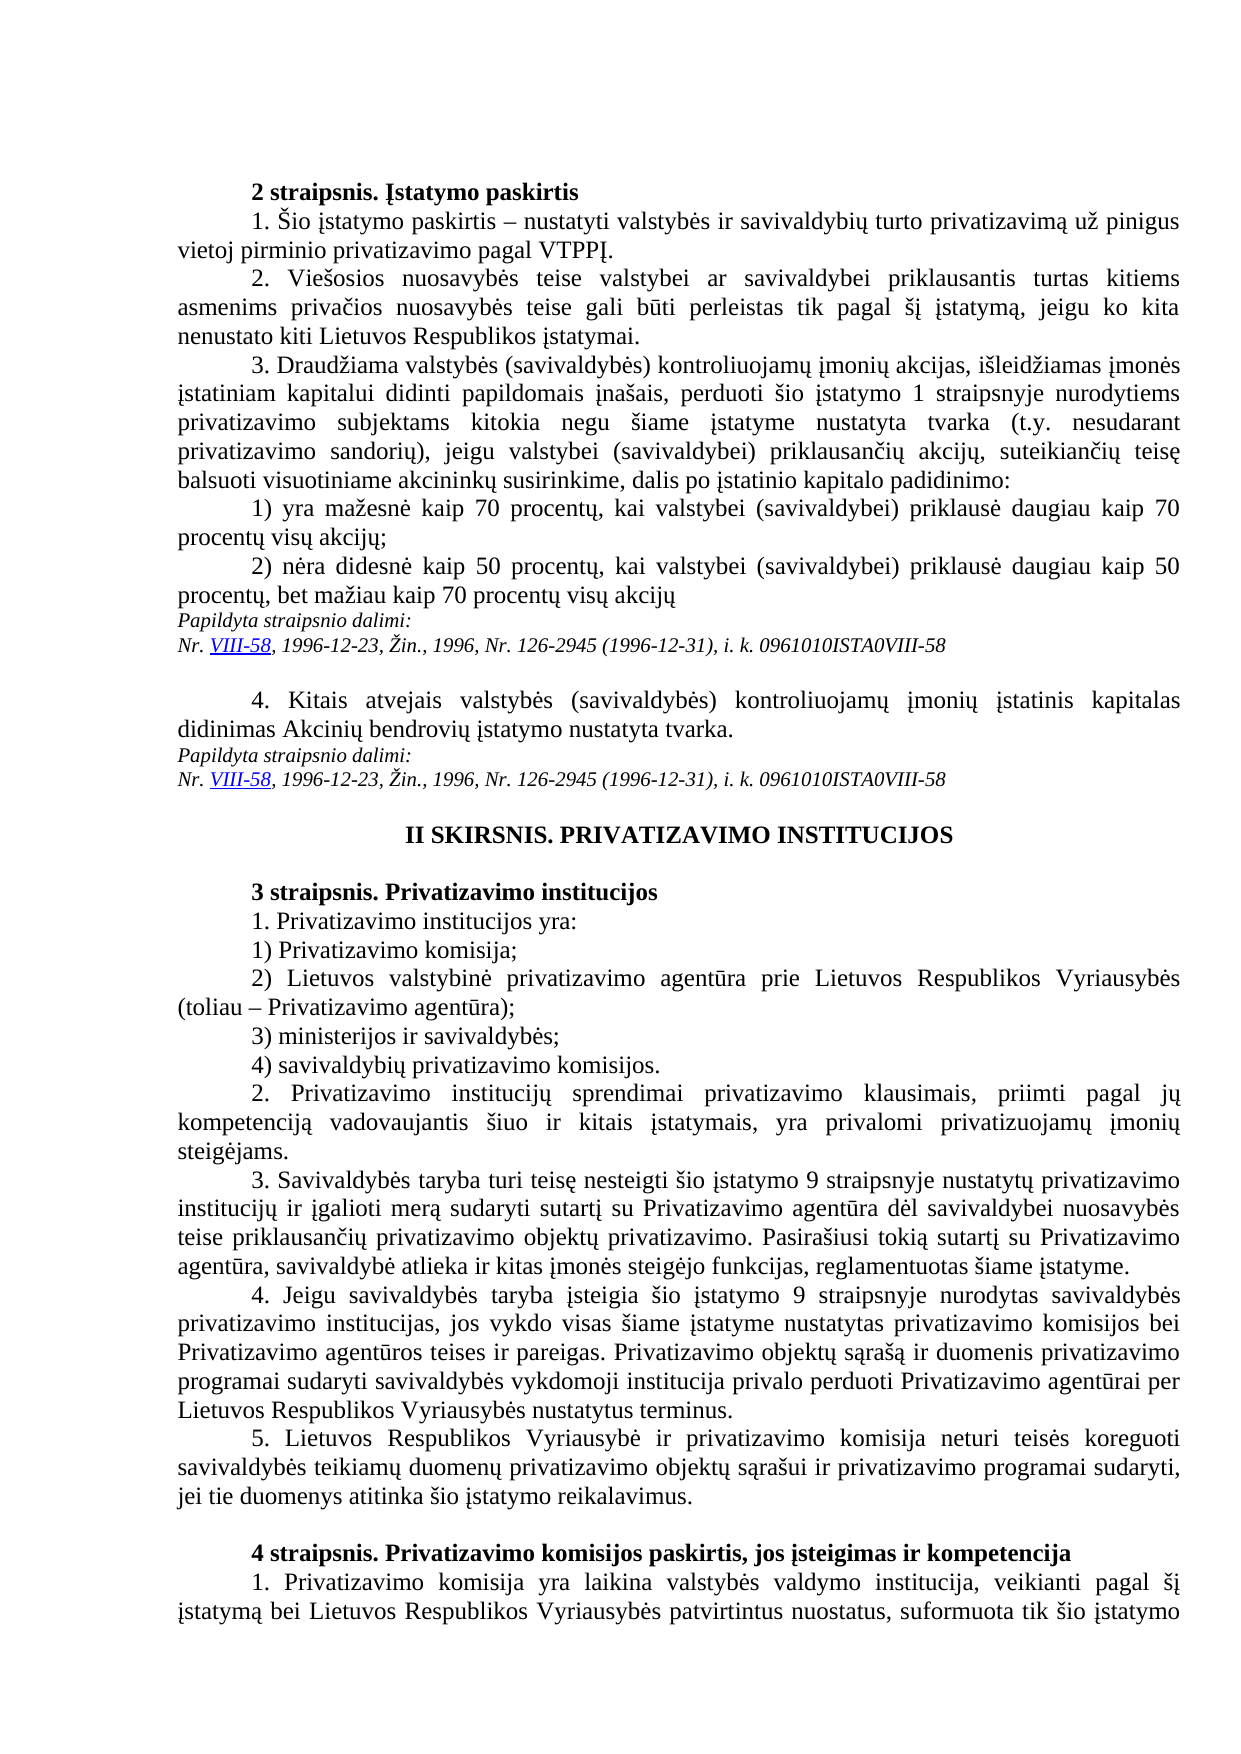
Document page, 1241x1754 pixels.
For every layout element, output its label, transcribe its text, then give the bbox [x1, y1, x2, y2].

text 2) nėra didesnė kaip 50 procentų, kai valstybei (savivaldybei) priklausė daugiau kaip 50 procentų, bet mažiau kaip 70 procentų visų akcijų [177, 551, 1181, 608]
text Papildyta straipsnio dalimi: [177, 743, 1181, 767]
text 2. Viešosios nuosavybės teise valstybei ar savivaldybei priklausantis turtas kitiems asmenims privačios nuosavybės teise gali būti perleistas tik pagal šį įstatymą, jeigu ko kita nenustato kiti Lietuvos Respublikos įstatymai. [177, 263, 1181, 350]
text 1) yra mažesnė kaip 70 procentų, kai valstybei (savivaldybei) priklausė daugiau kaip 70 procentų visų akcijų; [177, 493, 1181, 551]
text Nr. VIII-58, 1996-12-23, Žin., 1996, Nr. 126-2945 (1996-12-31), i. k. 0961010ISTA0VIII-58 [177, 632, 1181, 657]
text 3) ministerijos ir savivaldybės; [177, 1021, 1181, 1050]
text Nr. VIII-58, 1996-12-23, Žin., 1996, Nr. 126-2945 (1996-12-31), i. k. 0961010ISTA0VIII-58 [177, 767, 1181, 791]
text 1. Privatizavimo komisija yra laikina valstybės valdymo institucija, veikianti pagal šį įstatymą bei Lietuvos Respublikos Vyriausybės patvirtintus nuostatus, suformuota tik šio įstatymo [177, 1567, 1181, 1625]
text 4) savivaldybių privatizavimo komisijos. [177, 1050, 1181, 1078]
text 2 straipsnis. Įstatymo paskirtis [177, 177, 1181, 206]
text II SKIRSNIS. PRIVATIZAVIMO INSTITUCIJOS [177, 820, 1181, 848]
text 1. Šio įstatymo paskirtis – nustatyti valstybės ir savivaldybių turto privatizavimą už pinigus vietoj pirminio privatizavimo pagal VTPPĮ. [177, 206, 1181, 263]
text 3. Draudžiama valstybės (savivaldybės) kontroliuojamų įmonių akcijas, išleidžiamas įmonės įstatiniam kapitalui didinti papildomais įnašais, perduoti šio įstatymo 1 straipsnyje nurodytiems privatizavimo subjektams kitokia negu šiame įstatyme nustatyta tvarka (t.y. nesudarant privatizavimo sandorių), jeigu valstybei (savivaldybei) priklausančių akcijų, suteikiančių teisę balsuoti visuotiniame akcininkų susirinkime, dalis po įstatinio kapitalo padidinimo: [177, 350, 1181, 493]
text 4. Kitais atvejais valstybės (savivaldybės) kontroliuojamų įmonių įstatinis kapitalas didinimas Akcinių bendrovių įstatymo nustatyta tvarka. [177, 685, 1181, 743]
text 3 straipsnis. Privatizavimo institucijos [177, 877, 1181, 906]
text 4. Jeigu savivaldybės taryba įsteigia šio įstatymo 9 straipsnyje nurodytas savivaldybės privatizavimo institucijas, jos vykdo visas šiame įstatyme nustatytas privatizavimo komisijos bei Privatizavimo agentūros teises ir pareigas. Privatizavimo objektų sąrašą ir duomenis privatizavimo programai sudaryti savivaldybės vykdomoji institucija privalo perduoti Privatizavimo agentūrai per Lietuvos Respublikos Vyriausybės nustatytus terminus. [177, 1280, 1181, 1423]
text Papildyta straipsnio dalimi: [177, 608, 1181, 632]
text 5. Lietuvos Respublikos Vyriausybė ir privatizavimo komisija neturi teisės koreguoti savivaldybės teikiamų duomenų privatizavimo objektų sąrašui ir privatizavimo programai sudaryti, jei tie duomenys atitinka šio įstatymo reikalavimus. [177, 1423, 1181, 1510]
text 1. Privatizavimo institucijos yra: [177, 906, 1181, 935]
text 3. Savivaldybės taryba turi teisę nesteigti šio įstatymo 9 straipsnyje nustatytų privatizavimo institucijų ir įgalioti merą sudaryti sutartį su Privatizavimo agentūra dėl savivaldybei nuosavybės teise priklausančių privatizavimo objektų privatizavimo. Pasirašiusi tokią sutartį su Privatizavimo agentūra, savivaldybė atlieka ir kitas įmonės steigėjo funkcijas, reglamentuotas šiame įstatyme. [177, 1165, 1181, 1280]
text 4 straipsnis. Privatizavimo komisijos paskirtis, jos įsteigimas ir kompetencija [177, 1538, 1181, 1567]
text 2. Privatizavimo institucijų sprendimai privatizavimo klausimais, priimti pagal jų kompetenciją vadovaujantis šiuo ir kitais įstatymais, yra privalomi privatizuojamų įmonių steigėjams. [177, 1078, 1181, 1165]
text 2) Lietuvos valstybinė privatizavimo agentūra prie Lietuvos Respublikos Vyriausybės (toliau – Privatizavimo agentūra); [177, 963, 1181, 1021]
text 1) Privatizavimo komisija; [177, 935, 1181, 963]
